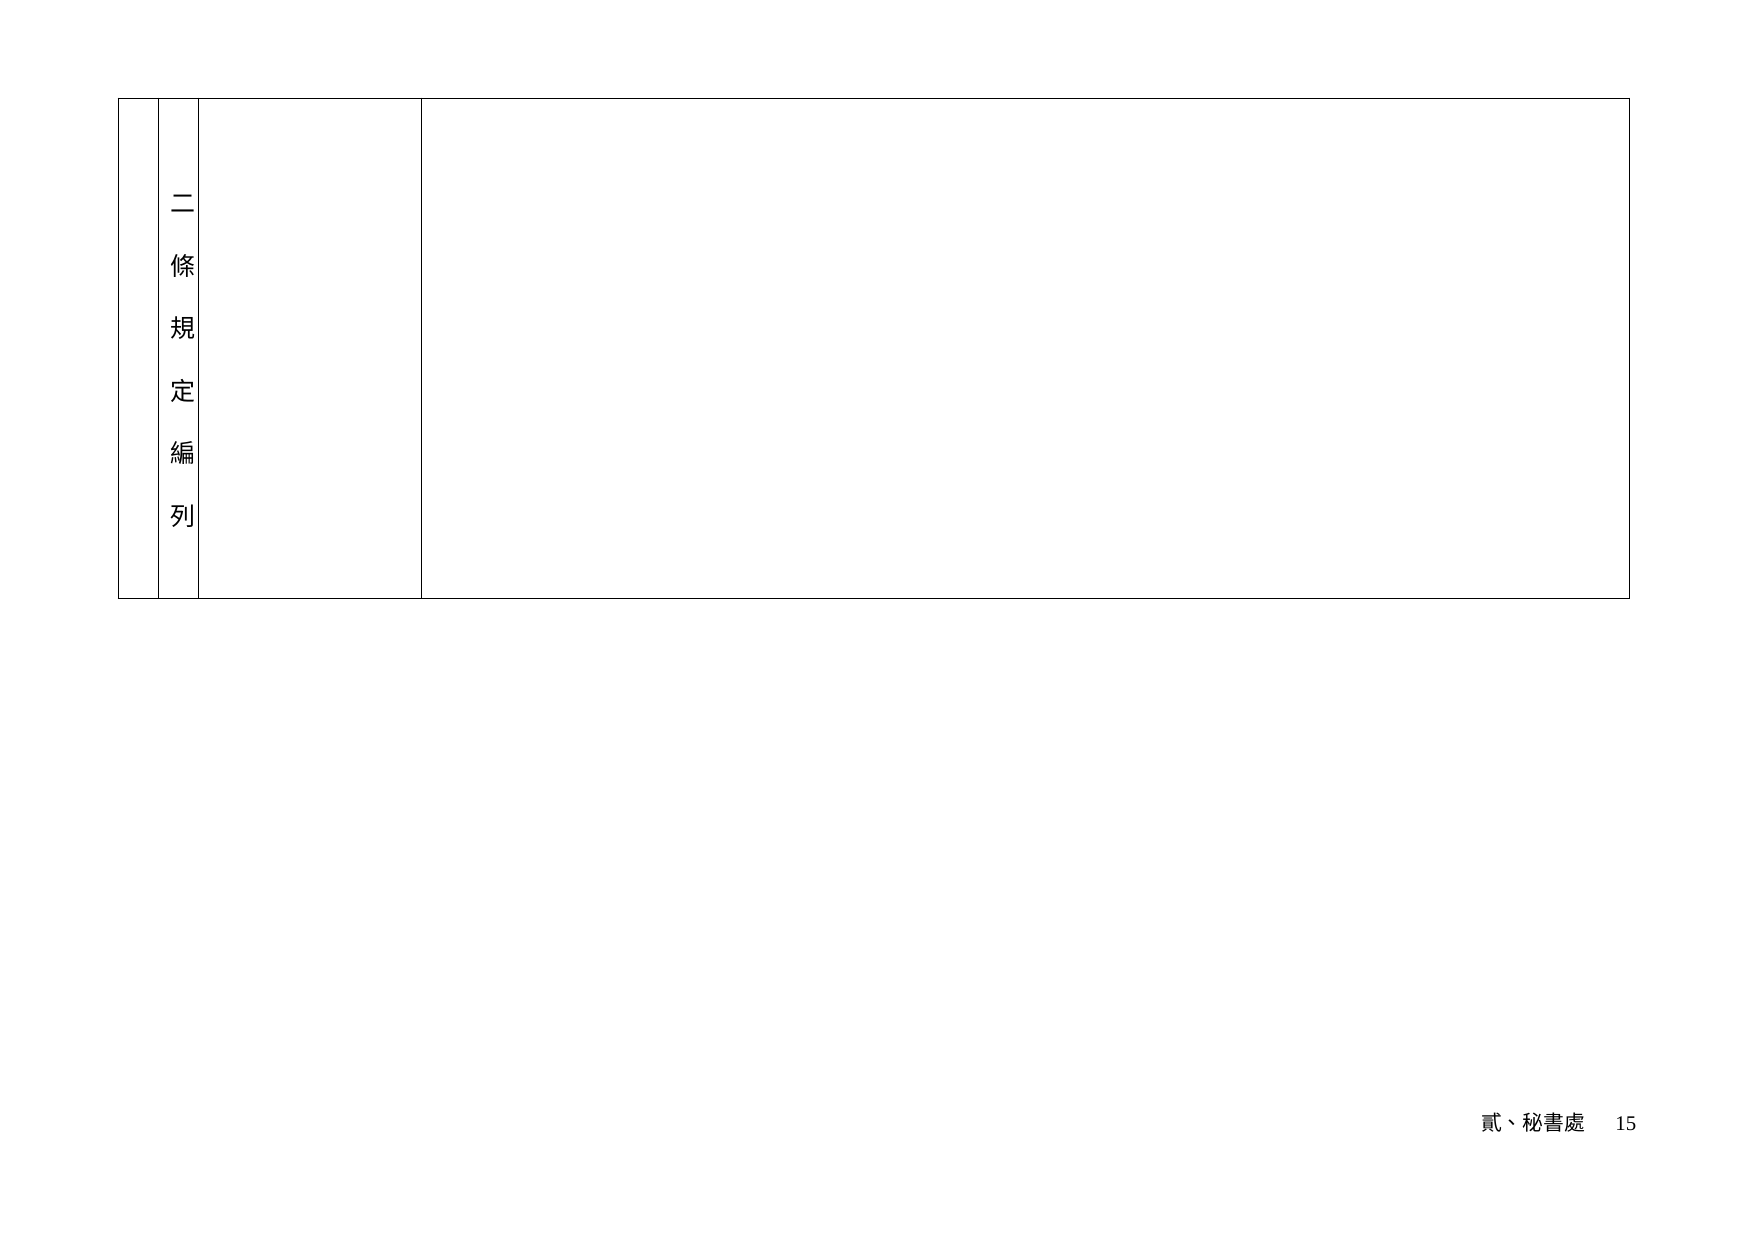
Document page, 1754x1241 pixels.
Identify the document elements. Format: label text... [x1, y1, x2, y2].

table_cell [422, 99, 1629, 598]
table_cell [199, 99, 421, 598]
table_cell 二條規定編列 [159, 99, 198, 598]
table_cell [119, 99, 158, 598]
